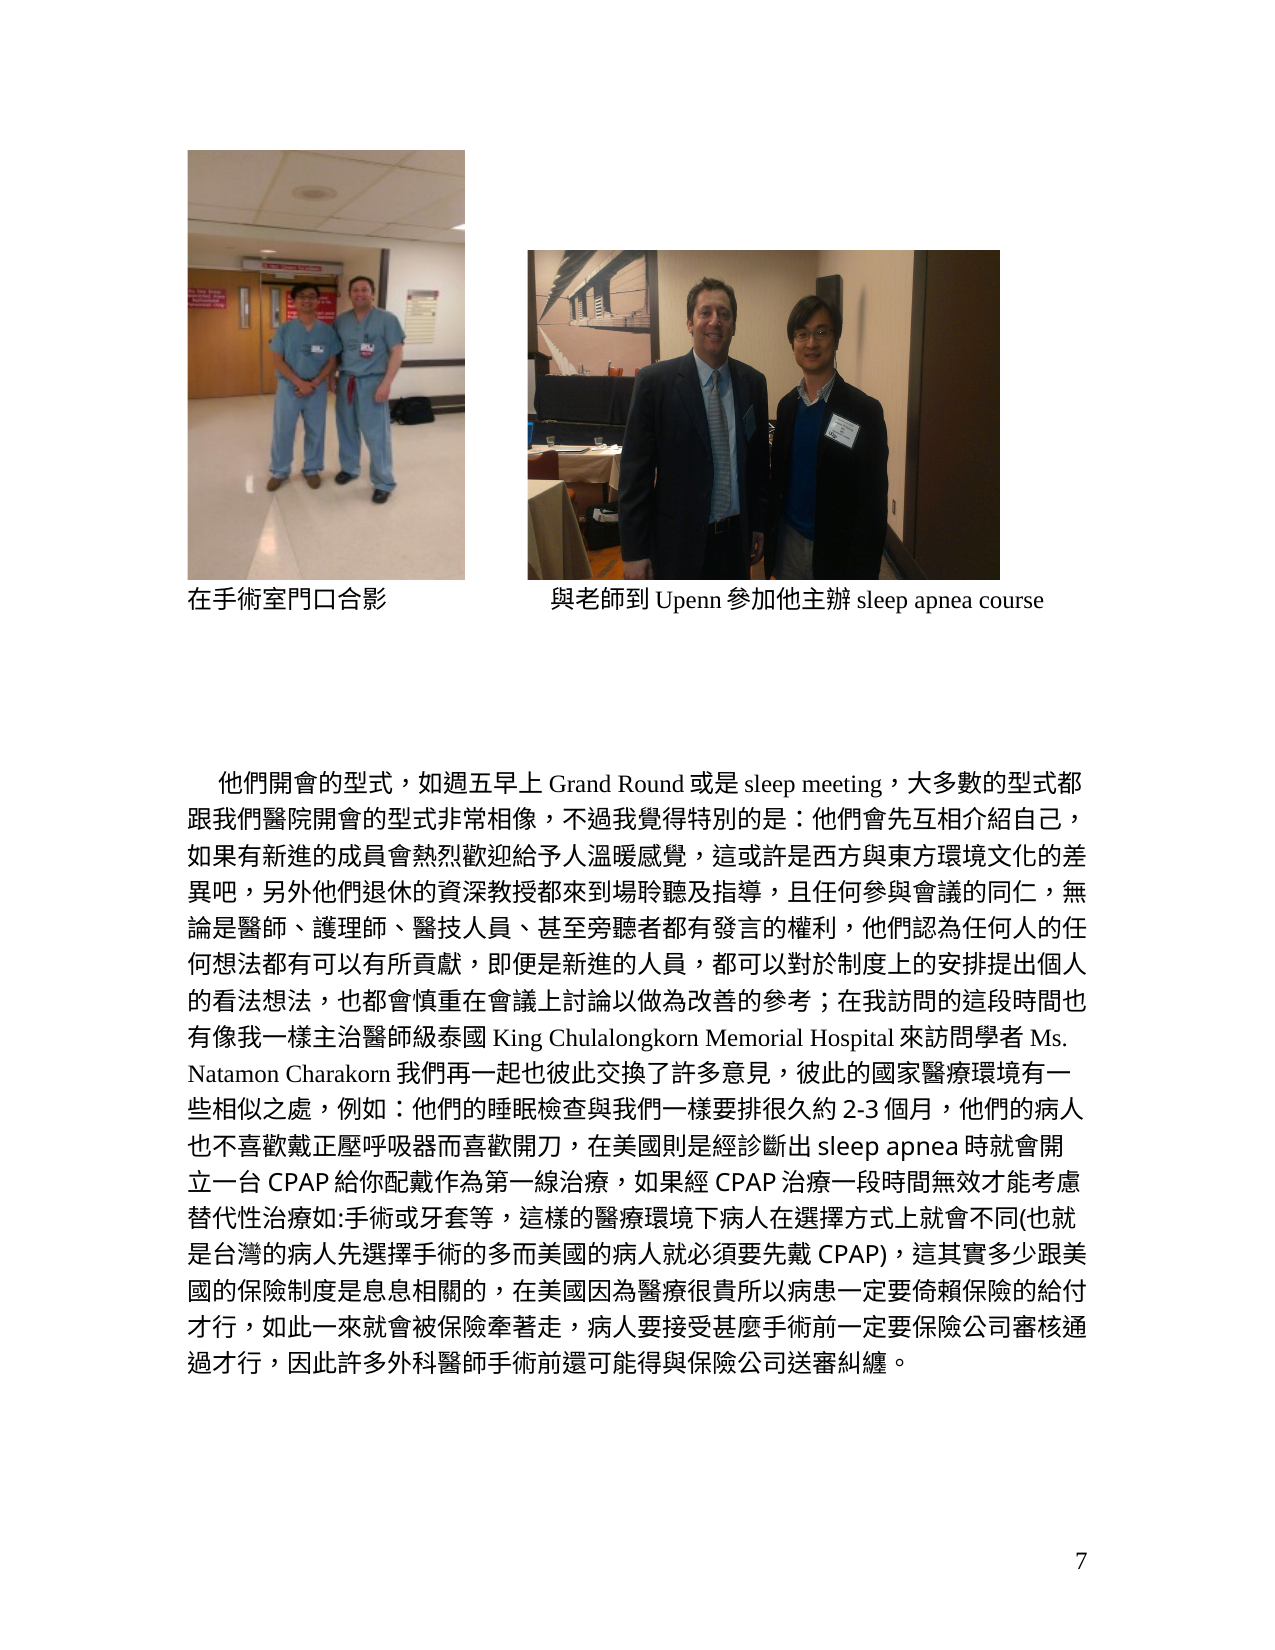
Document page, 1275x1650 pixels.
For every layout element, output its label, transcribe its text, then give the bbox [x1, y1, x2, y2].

text 他們開會的型式，如週五早上Grand Round或是sleep meeting，大多數的型式都跟我們醫院開會的型式非常相像，不過我覺得特別的是：他們會先互相介紹自己，如果有新進的成員會熱烈歡迎給予人溫暖感覺，這或許是西方與東方環境文化的差異吧，另外他們退休的資深教授都來到場聆聽及指導，且任何參與會議的同仁，無論是醫師、護理師、醫技人員、甚至旁聽者都有發言的權利，他們認為任何人的任何想法都有可以有所貢獻，即便是新進的人員，都可以對於制度上的安排提出個人的看法想法，也都會慎重在會議上討論以做為改善的參考；在我訪問的這段時間也有像我一樣主治醫師級泰國King Chulalongkorn Memorial Hospital來訪問學者Ms. Natamon Charakorn我們再一起也彼此交換了許多意見，彼此的國家醫療環境有一些相似之處，例如：他們的睡眠檢查與我們一樣要排很久約2-3個月，他們的病人也不喜歡戴正壓呼吸器而喜歡開刀，在美國則是經診斷出sleep apnea時就會開立一台CPAP給你配戴作為第一線治療，如果經CPAP治療一段時間無效才能考慮替代性治療如:手術或牙套等，這樣的醫療環境下病人在選擇方式上就會不同(也就是台灣的病人先選擇手術的多而美國的病人就必須要先戴CPAP)，這其實多少跟美國的保險制度是息息相關的，在美國因為醫療很貴所以病患一定要倚賴保險的給付才行，如此一來就會被保險牽著走，病人要接受甚麼手術前一定要保險公司審核通過才行，因此許多外科醫師手術前還可能得與保險公司送審糾纏。 [187, 763, 1087, 1380]
picture [187, 150, 465, 580]
text 在手術室門口合影 與老師到Upenn參加他主辦sleep apnea course [187, 580, 1087, 616]
picture [527, 250, 1000, 580]
